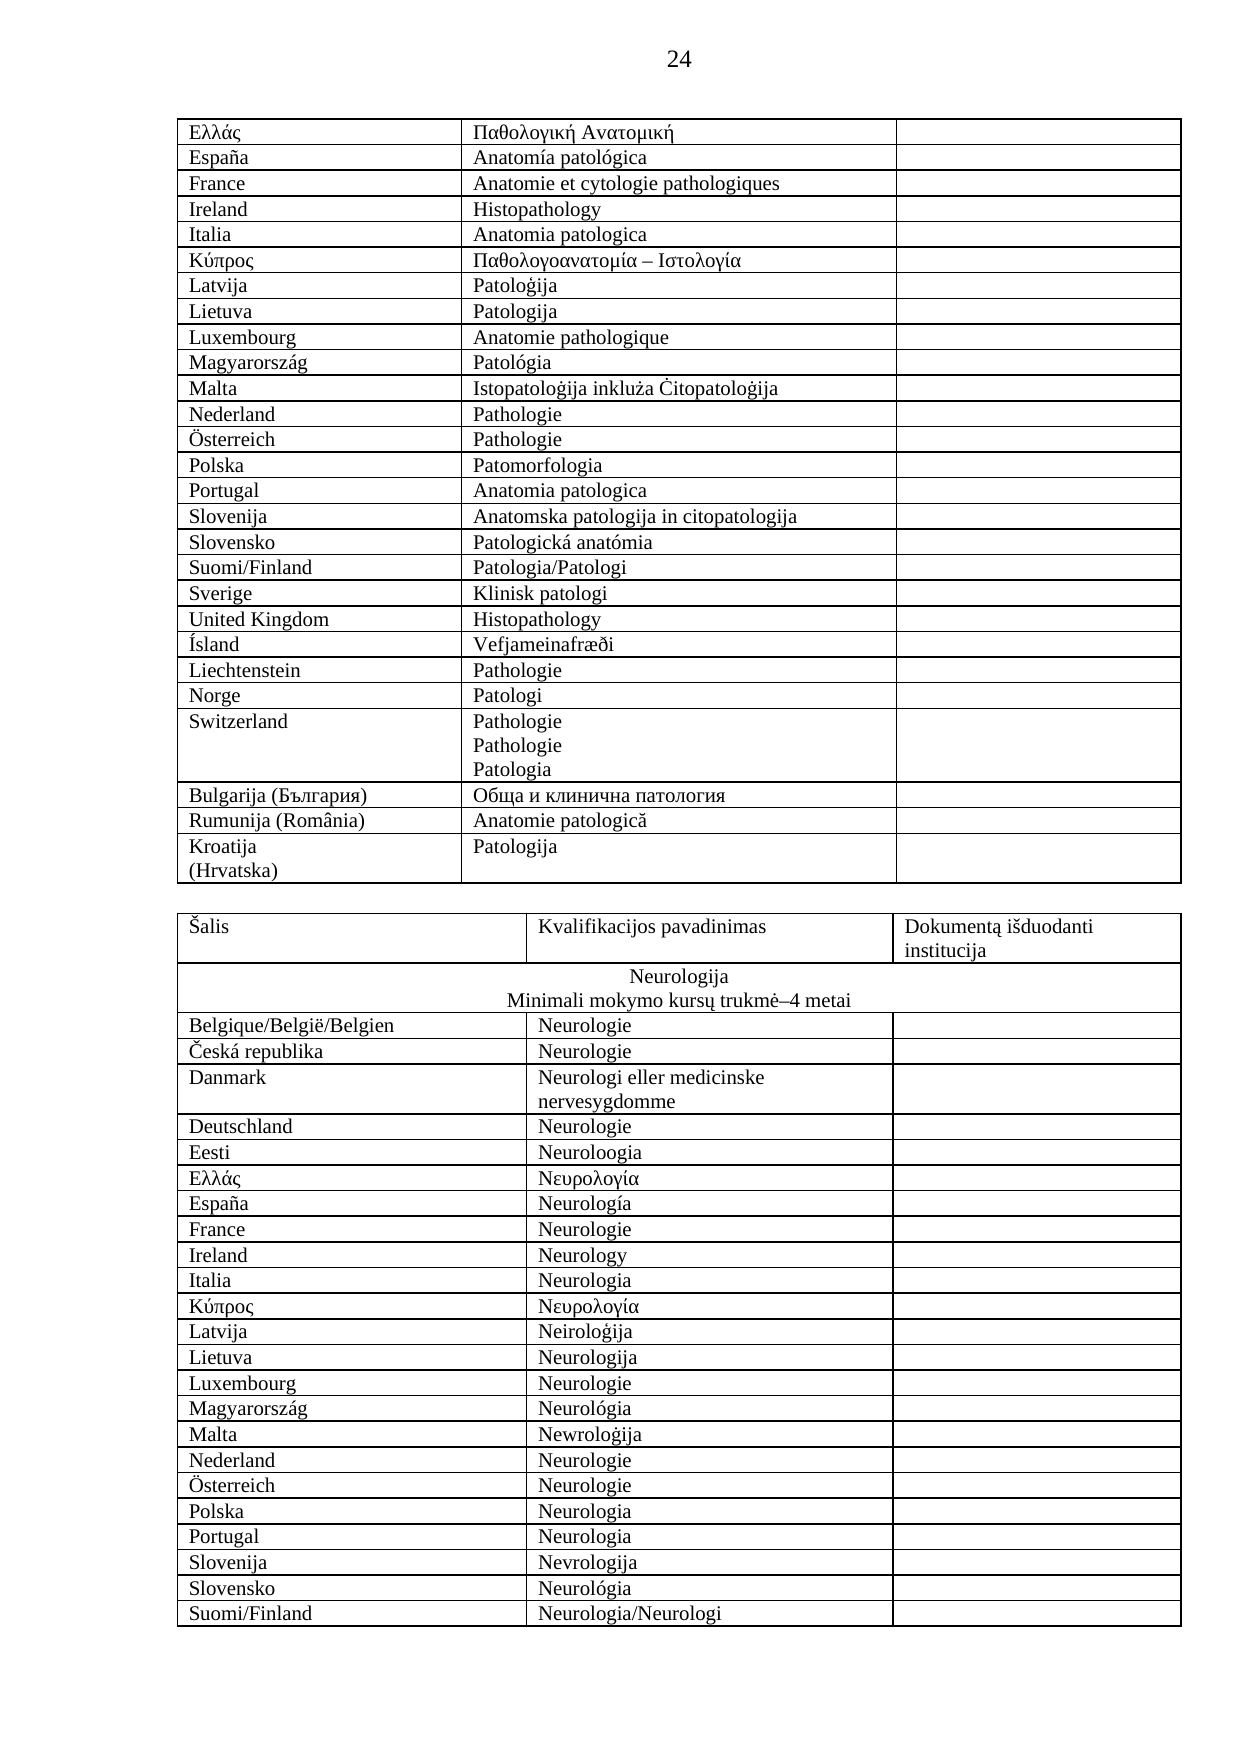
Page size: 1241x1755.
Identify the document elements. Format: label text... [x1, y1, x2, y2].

table_cell Pathologie [462, 658, 896, 682]
table_cell [897, 299, 1180, 323]
table_cell Pathologie [462, 427, 896, 451]
table_cell Patologia/Patologi [462, 555, 896, 579]
table_cell Neurologie [527, 1013, 892, 1037]
table_cell Nederland [178, 402, 461, 426]
table_cell Nederland [178, 1448, 526, 1472]
table_cell Neurológia [527, 1396, 892, 1420]
table_cell Anatomia patologica [462, 478, 896, 502]
table_cell Anatomie pathologique [462, 325, 896, 349]
table_cell Patologija [462, 834, 896, 882]
table_cell Lietuva [178, 1345, 526, 1369]
table_cell [894, 1115, 1180, 1138]
table_cell Neurología [527, 1191, 892, 1215]
table_cell Histopathology [462, 197, 896, 221]
table_cell [894, 1243, 1180, 1267]
table_cell Patologická anatómia [462, 530, 896, 554]
table_cell [894, 1473, 1180, 1497]
table_cell Slovenija [178, 504, 461, 528]
table_cell [897, 325, 1180, 349]
table_cell Neurologi eller medicinske nervesygdomme [527, 1065, 892, 1113]
table_cell Eesti [178, 1140, 526, 1164]
table_cell Neurologija [527, 1345, 892, 1369]
table_cell Neurologia [527, 1268, 892, 1292]
table_cell [897, 632, 1180, 656]
table_cell [894, 1371, 1180, 1395]
table_cell [897, 248, 1180, 272]
table_cell United Kingdom [178, 607, 461, 631]
table_cell [897, 530, 1180, 554]
table_cell Portugal [178, 1525, 526, 1548]
table_cell [897, 453, 1180, 477]
table_cell [894, 1140, 1180, 1164]
table_cell Klinisk patologi [462, 581, 896, 605]
table_cell Neurologie [527, 1039, 892, 1063]
table_cell [894, 1217, 1180, 1241]
table_cell Bulgarija (България) [178, 783, 461, 807]
table_cell Neurologia/Neurologi [527, 1601, 892, 1625]
table_cell Vefjameinafræði [462, 632, 896, 656]
table_cell Latvija [178, 1320, 526, 1343]
table_cell Kroatija (Hrvatska) [178, 834, 461, 882]
table_cell [897, 197, 1180, 221]
table_cell Обща и клинична патология [462, 783, 896, 807]
table_cell Österreich [178, 1473, 526, 1497]
table_cell Rumunija (România) [178, 808, 461, 832]
table_cell [894, 1065, 1180, 1113]
table_cell Παθολογοανατομία – Ιστολογία [462, 248, 896, 272]
table_cell Luxembourg [178, 1371, 526, 1395]
table_cell Česká republika [178, 1039, 526, 1063]
table_cell [897, 402, 1180, 426]
table_cell Belgique/België/Belgien [178, 1013, 526, 1037]
table_cell España [178, 145, 461, 169]
table_cell Slovensko [178, 530, 461, 554]
table_cell [897, 658, 1180, 682]
table_cell [897, 171, 1180, 195]
table_cell [897, 555, 1180, 579]
table_header Šalis [178, 914, 526, 962]
table_cell Ελλάς [178, 1166, 526, 1190]
table_cell Παθoλoγική Αvατoμική [462, 120, 896, 144]
table_cell Ελλάς [178, 120, 461, 144]
table_cell Neurology [527, 1243, 892, 1267]
table_cell Portugal [178, 478, 461, 502]
table_cell [897, 350, 1180, 374]
table_cell Anatomía patológica [462, 145, 896, 169]
table_cell [894, 1039, 1180, 1063]
table_cell Neuroloogia [527, 1140, 892, 1164]
table_cell [894, 1013, 1180, 1037]
table_cell [897, 376, 1180, 400]
table_cell Ísland [178, 632, 461, 656]
table_cell Malta [178, 1422, 526, 1446]
table_cell Ireland [178, 197, 461, 221]
table_cell [897, 783, 1180, 807]
table_cell Νευρολογία [527, 1294, 892, 1318]
table_cell [897, 273, 1180, 297]
table_cell Patologija [462, 299, 896, 323]
table_cell [897, 504, 1180, 528]
table_cell [894, 1396, 1180, 1420]
table_cell Magyarország [178, 350, 461, 374]
table_cell Neurologia [527, 1499, 892, 1523]
table_cell Neurologie [527, 1448, 892, 1472]
table_cell Newroloġija [527, 1422, 892, 1446]
table_cell Anatomie patologică [462, 808, 896, 832]
table_cell [894, 1448, 1180, 1472]
table_cell Polska [178, 453, 461, 477]
table_cell [894, 1191, 1180, 1215]
table_cell Neiroloģija [527, 1320, 892, 1343]
table_cell Suomi/Finland [178, 555, 461, 579]
table_cell Νευρoλoγία [527, 1166, 892, 1190]
table_header Kvalifikacijos pavadinimas [527, 914, 892, 962]
table_cell [897, 683, 1180, 707]
table_cell [897, 607, 1180, 631]
table_cell Anatomie et cytologie pathologiques [462, 171, 896, 195]
table_cell Switzerland [178, 709, 461, 781]
table_cell [897, 145, 1180, 169]
table_cell Norge [178, 683, 461, 707]
table_cell España [178, 1191, 526, 1215]
table_cell [897, 478, 1180, 502]
table_cell Luxembourg [178, 325, 461, 349]
table_cell [894, 1576, 1180, 1600]
table_cell Suomi/Finland [178, 1601, 526, 1625]
table_cell Magyarország [178, 1396, 526, 1420]
table_cell Deutschland [178, 1115, 526, 1138]
table_cell Nevrologija [527, 1550, 892, 1574]
table_cell Malta [178, 376, 461, 400]
table_cell Neurologie [527, 1473, 892, 1497]
table_cell [894, 1422, 1180, 1446]
table_header Dokumentą išduodanti institucija [894, 914, 1180, 962]
table_cell Pathologie [462, 402, 896, 426]
table_cell Liechtenstein [178, 658, 461, 682]
table_cell Istopatoloġija inkluża Ċitopatoloġija [462, 376, 896, 400]
table_cell Ireland [178, 1243, 526, 1267]
table_cell Neurologie [527, 1371, 892, 1395]
table_cell Anatomska patologija in citopatologija [462, 504, 896, 528]
table_cell [897, 834, 1180, 882]
table_cell [897, 222, 1180, 246]
table_cell Neurologija Minimali mokymo kursų trukmė–4 metai [178, 964, 1180, 1012]
table_cell Patologi [462, 683, 896, 707]
table_cell [897, 581, 1180, 605]
table_cell Neurológia [527, 1576, 892, 1600]
table_cell Italia [178, 1268, 526, 1292]
table_cell [894, 1320, 1180, 1343]
table_cell [894, 1345, 1180, 1369]
table_cell Patológia [462, 350, 896, 374]
table_cell Lietuva [178, 299, 461, 323]
table_cell [894, 1499, 1180, 1523]
table_cell Slovensko [178, 1576, 526, 1600]
table_cell Italia [178, 222, 461, 246]
table_cell [894, 1166, 1180, 1190]
table_cell Slovenija [178, 1550, 526, 1574]
table_cell Neurologie [527, 1115, 892, 1138]
table_cell Κύπρος [178, 248, 461, 272]
table_cell Neurologia [527, 1525, 892, 1548]
table_cell Anatomia patologica [462, 222, 896, 246]
table_cell [897, 709, 1180, 781]
table_cell Pathologie Pathologie Patologia [462, 709, 896, 781]
table_cell Neurologie [527, 1217, 892, 1241]
table_cell Patoloģija [462, 273, 896, 297]
table_cell France [178, 1217, 526, 1241]
table_cell [897, 120, 1180, 144]
table_cell Patomorfologia [462, 453, 896, 477]
table_cell Histopathology [462, 607, 896, 631]
table_cell France [178, 171, 461, 195]
table_cell Latvija [178, 273, 461, 297]
table_cell Danmark [178, 1065, 526, 1113]
table_cell [897, 427, 1180, 451]
table_cell [894, 1525, 1180, 1548]
table_cell Polska [178, 1499, 526, 1523]
table_cell [894, 1550, 1180, 1574]
table_cell [894, 1268, 1180, 1292]
table_cell [894, 1294, 1180, 1318]
table_cell [897, 808, 1180, 832]
table_cell Κύπρος [178, 1294, 526, 1318]
table_cell [894, 1601, 1180, 1625]
table_cell Österreich [178, 427, 461, 451]
table_cell Sverige [178, 581, 461, 605]
